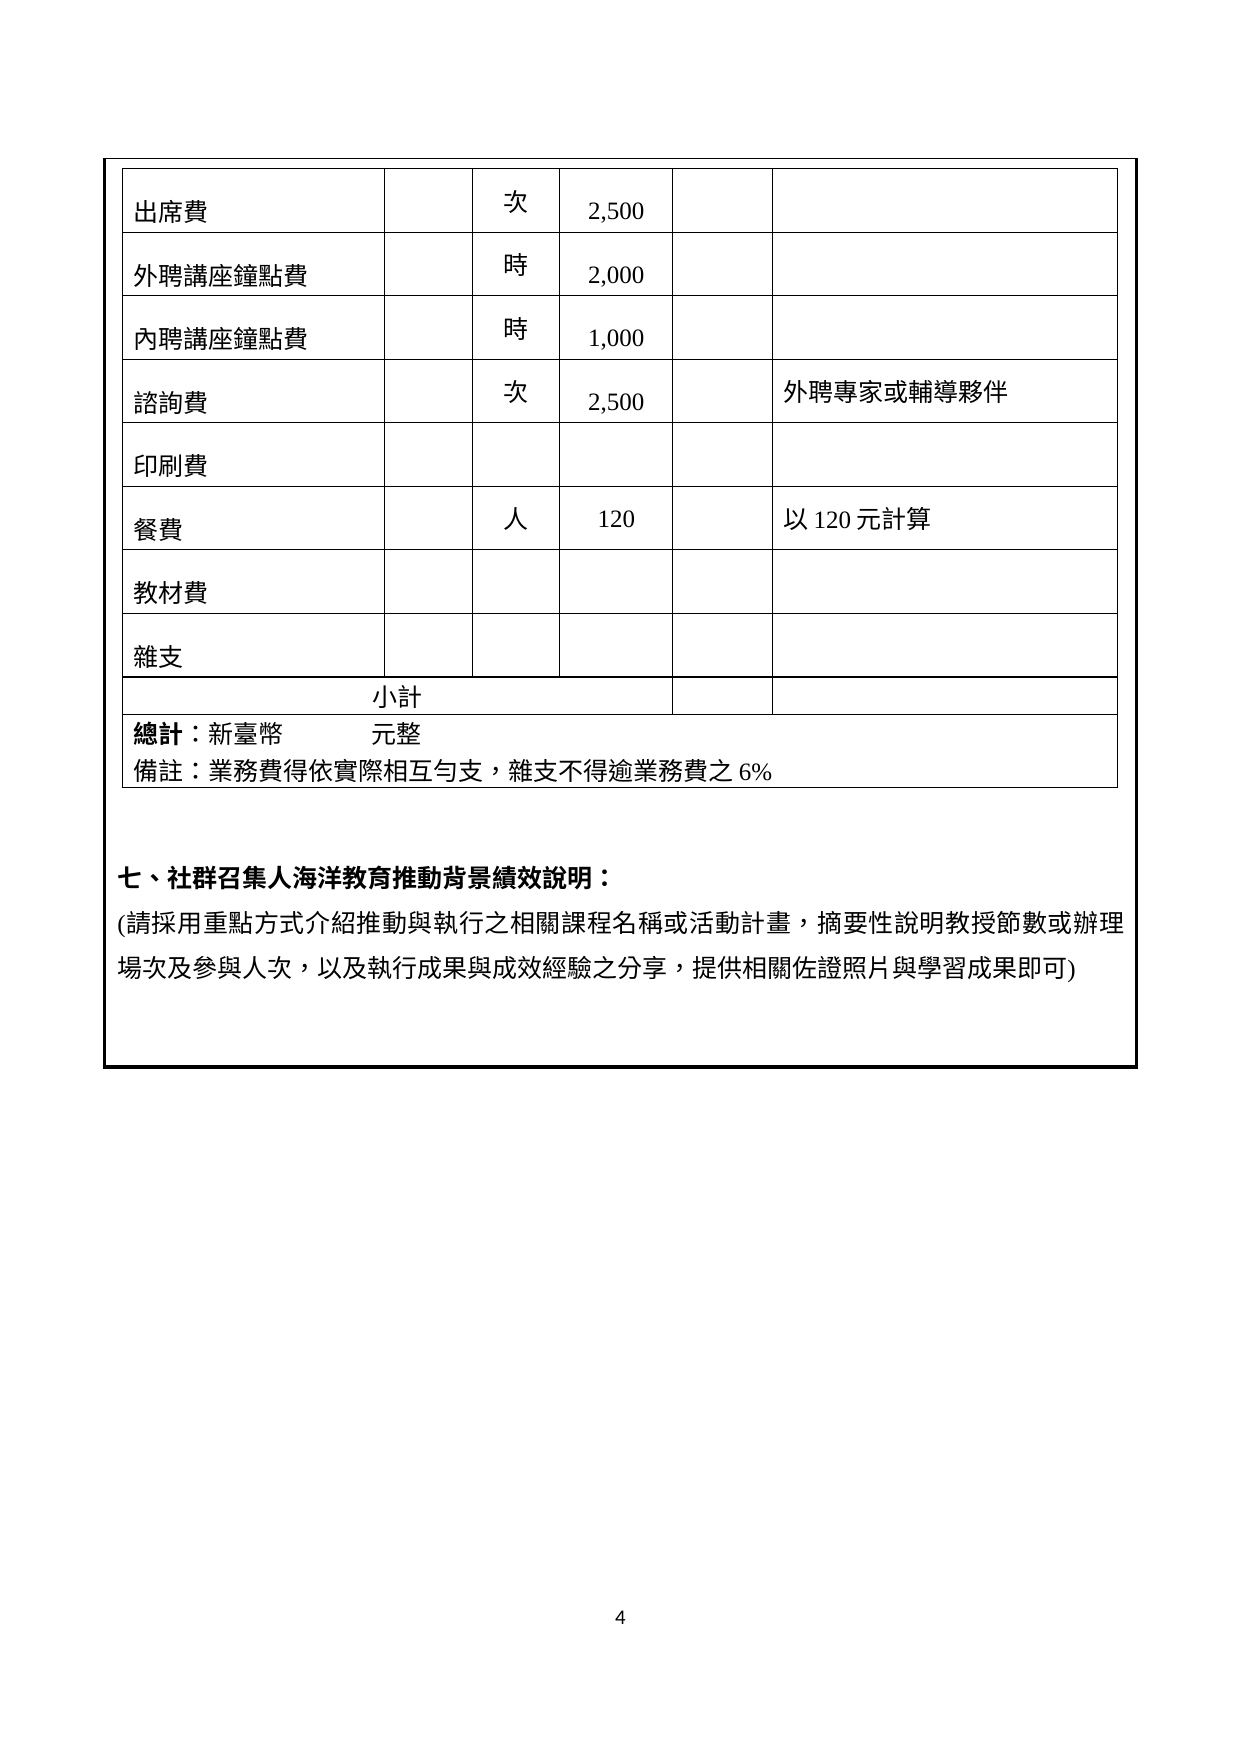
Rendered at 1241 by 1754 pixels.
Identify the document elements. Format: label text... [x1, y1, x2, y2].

table_cell [773, 614, 1117, 676]
table_cell 2,500 [560, 169, 672, 232]
table_cell [560, 423, 672, 486]
table_cell 餐費 [123, 487, 384, 549]
table_cell [473, 550, 559, 613]
table_cell [385, 360, 472, 422]
table_cell 時 [473, 233, 559, 295]
table_cell 時 [473, 296, 559, 359]
table_cell 2,500 [560, 360, 672, 422]
table_cell [385, 296, 472, 359]
table_cell 120 [560, 487, 672, 549]
table_cell 次 [473, 169, 559, 232]
table_cell 內聘講座鐘點費 [123, 296, 384, 359]
table_cell [560, 550, 672, 613]
table_cell [473, 423, 559, 486]
table_cell [673, 233, 772, 295]
table_cell 2,000 [560, 233, 672, 295]
table_cell 外聘專家或輔導夥伴 [773, 360, 1117, 422]
table_cell 小計 [123, 678, 672, 714]
table_cell 出席費 [123, 169, 384, 232]
table_cell 1,000 [560, 296, 672, 359]
table_cell [385, 614, 472, 676]
table_cell 教材費 [123, 550, 384, 613]
table_cell [773, 423, 1117, 486]
table_cell 人 [473, 487, 559, 549]
table_cell 印刷費 [123, 423, 384, 486]
table_cell [673, 614, 772, 676]
table_cell 以120元計算 [773, 487, 1117, 549]
table_cell [673, 487, 772, 549]
table_cell [773, 169, 1117, 232]
table_cell [560, 614, 672, 676]
table_cell [773, 550, 1117, 613]
table_cell [673, 678, 772, 714]
table_cell 外聘講座鐘點費 [123, 233, 384, 295]
table_cell [385, 423, 472, 486]
table_cell [773, 296, 1117, 359]
table_cell [673, 296, 772, 359]
table_cell [673, 360, 772, 422]
table_cell [673, 550, 772, 613]
table_cell [385, 233, 472, 295]
table_cell [385, 169, 472, 232]
table_cell 總計：新臺幣 元整 備註：業務費得依實際相互勻支，雜支不得逾業務費之6% [123, 715, 1117, 787]
table_cell [673, 423, 772, 486]
table_cell 七、社群召集人海洋教育推動背景績效說明： (請採用重點方式介紹推動與執行之相關課程名稱或活動計畫，摘要性說明教授節數或辦理場次及參與人次，以及執行成果與成效經驗之分享，提供相關佐證照片與學習成果即可) [106, 159, 1135, 1065]
table_cell [385, 487, 472, 549]
table_cell 諮詢費 [123, 360, 384, 422]
table_cell 次 [473, 360, 559, 422]
table_cell [673, 169, 772, 232]
table_cell [385, 550, 472, 613]
table_cell [473, 614, 559, 676]
table_cell [773, 678, 1117, 714]
table_cell 雜支 [123, 614, 384, 676]
table_cell [773, 233, 1117, 295]
